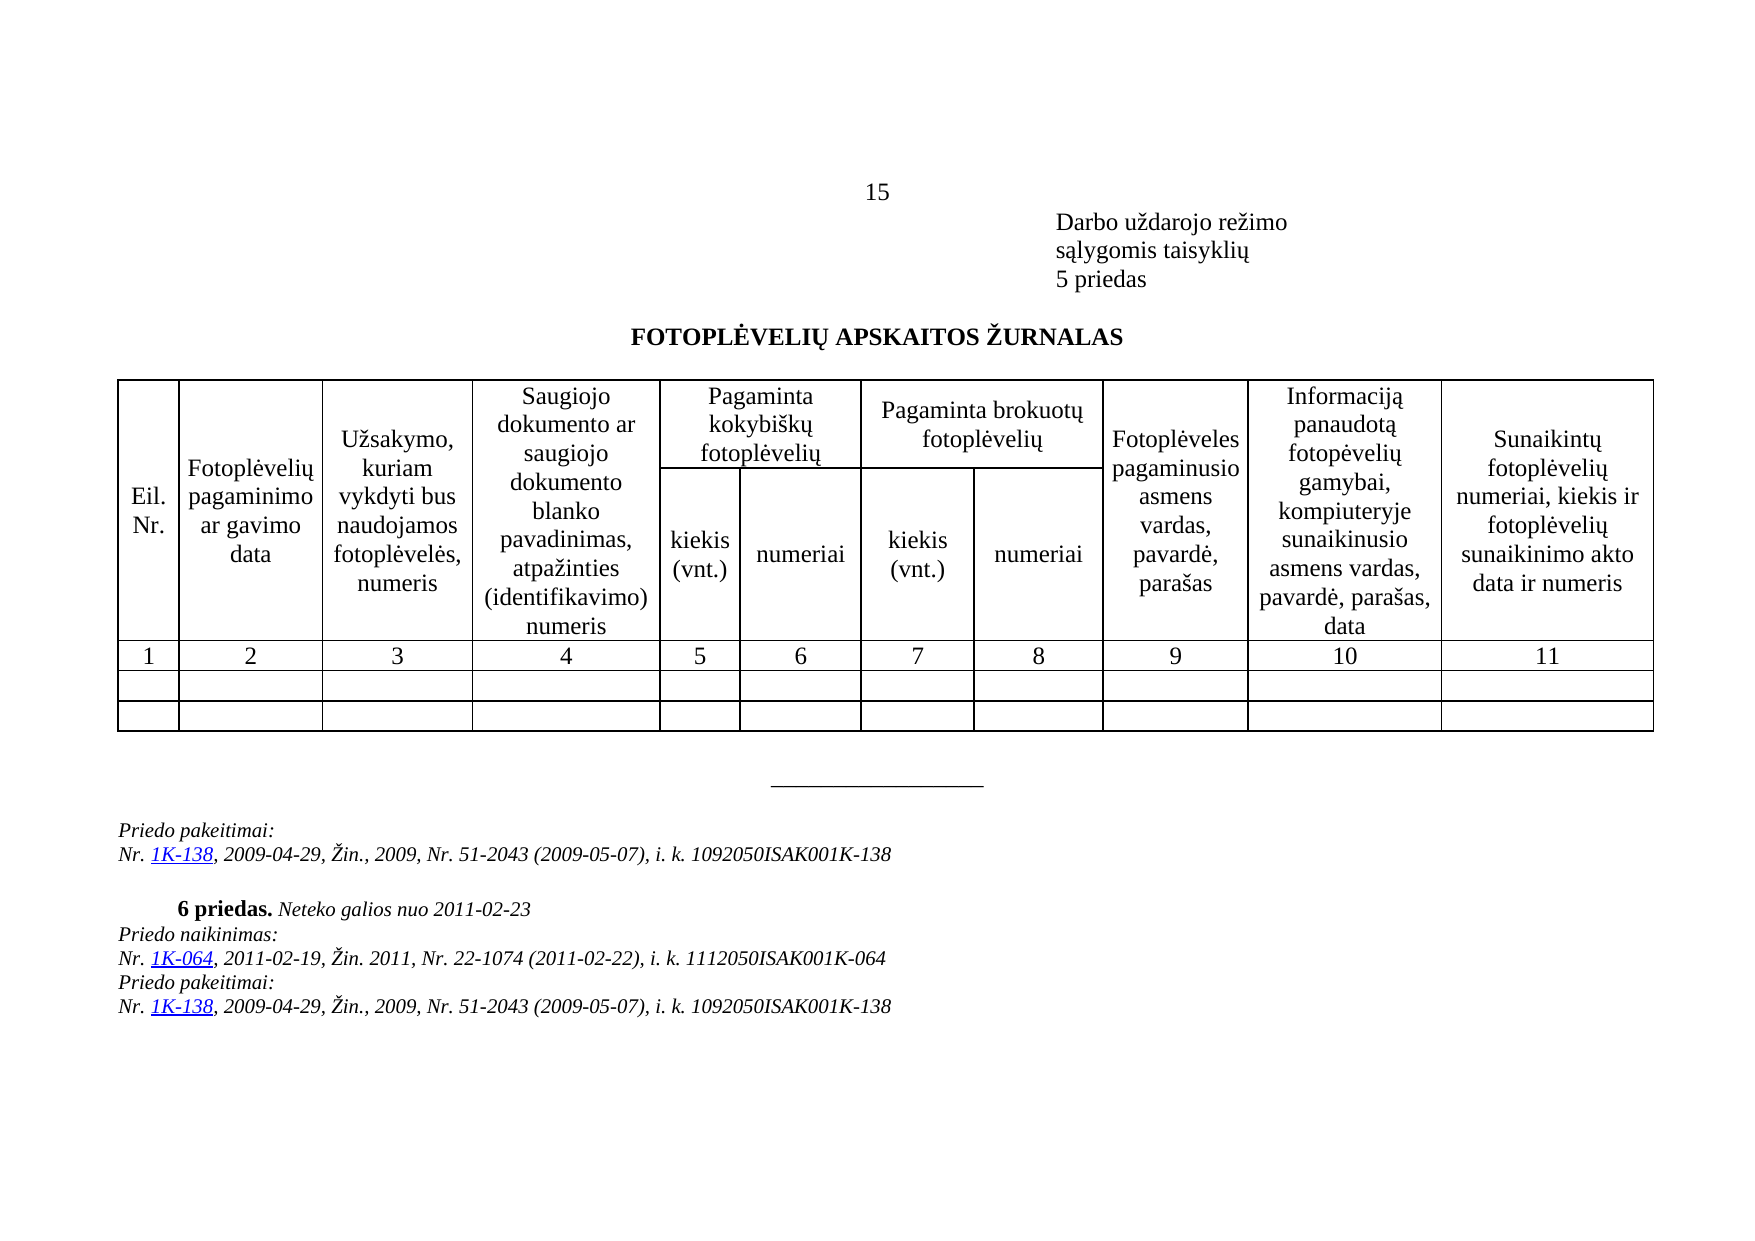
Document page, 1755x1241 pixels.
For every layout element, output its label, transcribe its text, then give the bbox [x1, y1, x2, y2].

table_cell [862, 671, 973, 700]
text 6 priedas. Neteko galios nuo 2011-02-23 [118, 895, 1636, 921]
table_cell 5 [661, 641, 739, 670]
text Priedo pakeitimai: [118, 818, 1636, 842]
table_cell 8 [975, 641, 1102, 670]
table_cell [473, 671, 659, 700]
table_cell [180, 702, 322, 730]
table_cell 10 [1249, 641, 1441, 670]
table_cell [1442, 671, 1653, 700]
table_header Eil. Nr. [119, 381, 178, 639]
table_cell kiekis (vnt.) [661, 469, 739, 639]
table_cell [119, 671, 178, 700]
table_cell [975, 671, 1102, 700]
table_header Pagaminta kokybiškų fotoplėvelių [661, 381, 860, 467]
table_cell [119, 702, 178, 730]
table_cell [661, 671, 739, 700]
table_cell [180, 671, 322, 700]
table_header Pagaminta brokuotų fotoplėvelių [862, 381, 1102, 467]
table_header Saugiojo dokumento ar saugiojo dokumento blanko pavadinimas, atpažinties (identifikavimo) numeris [473, 381, 659, 639]
table_cell [975, 702, 1102, 730]
table_cell kiekis (vnt.) [862, 469, 973, 639]
table_cell [1104, 702, 1247, 730]
text _________________ [118, 761, 1636, 789]
table_cell 4 [473, 641, 659, 670]
table_cell [661, 702, 739, 730]
text Priedo pakeitimai: [118, 969, 1636, 994]
text Nr. 1K-138, 2009-04-29, Žin., 2009, Nr. 51-2043 (2009-05-07), i. k. 1092050ISAK001K-138 [118, 994, 1636, 1018]
text Darbo uždarojo režimo [1056, 207, 1636, 235]
table_cell numeriai [741, 469, 860, 639]
table_cell [473, 702, 659, 730]
table_header Sunaikintų fotoplėvelių numeriai, kiekis ir fotoplėvelių sunaikinimo akto data ir numeris [1442, 381, 1653, 639]
table_cell [741, 702, 860, 730]
table_header Fotoplėveles pagaminusio asmens vardas, pavardė, parašas [1104, 381, 1247, 639]
table_cell [323, 702, 472, 730]
table_cell [862, 702, 973, 730]
table_cell 3 [323, 641, 472, 670]
table_cell numeriai [975, 469, 1102, 639]
table_cell [1249, 702, 1441, 730]
table_cell 2 [180, 641, 322, 670]
table_cell [1249, 671, 1441, 700]
table_cell 9 [1104, 641, 1247, 670]
text Nr. 1K-064, 2011-02-19, Žin. 2011, Nr. 22-1074 (2011-02-22), i. k. 1112050ISAK001K-064 [118, 946, 1636, 969]
table_cell 11 [1442, 641, 1653, 670]
table_cell 7 [862, 641, 973, 670]
table_cell [1442, 702, 1653, 730]
table_cell [323, 671, 472, 700]
text Nr. 1K-138, 2009-04-29, Žin., 2009, Nr. 51-2043 (2009-05-07), i. k. 1092050ISAK001K-138 [118, 842, 1636, 866]
table_cell 1 [119, 641, 178, 670]
text sąlygomis taisyklių [1056, 235, 1636, 264]
table_header Fotoplėvelių pagaminimo ar gavimo data [180, 381, 322, 639]
text FOTOPLĖVELIŲ APSKAITOS ŽURNALAS [118, 322, 1636, 350]
table_header Informaciją panaudotą fotopėvelių gamybai, kompiuteryje sunaikinusio asmens vardas, pavardė, parašas, data [1249, 381, 1441, 639]
table_cell 6 [741, 641, 860, 670]
table_cell [1104, 671, 1247, 700]
table_header Užsakymo, kuriam vykdyti bus naudojamos fotoplėvelės, numeris [323, 381, 472, 639]
table_cell [741, 671, 860, 700]
text Priedo naikinimas: [118, 921, 1636, 946]
text 5 priedas [1056, 264, 1636, 293]
